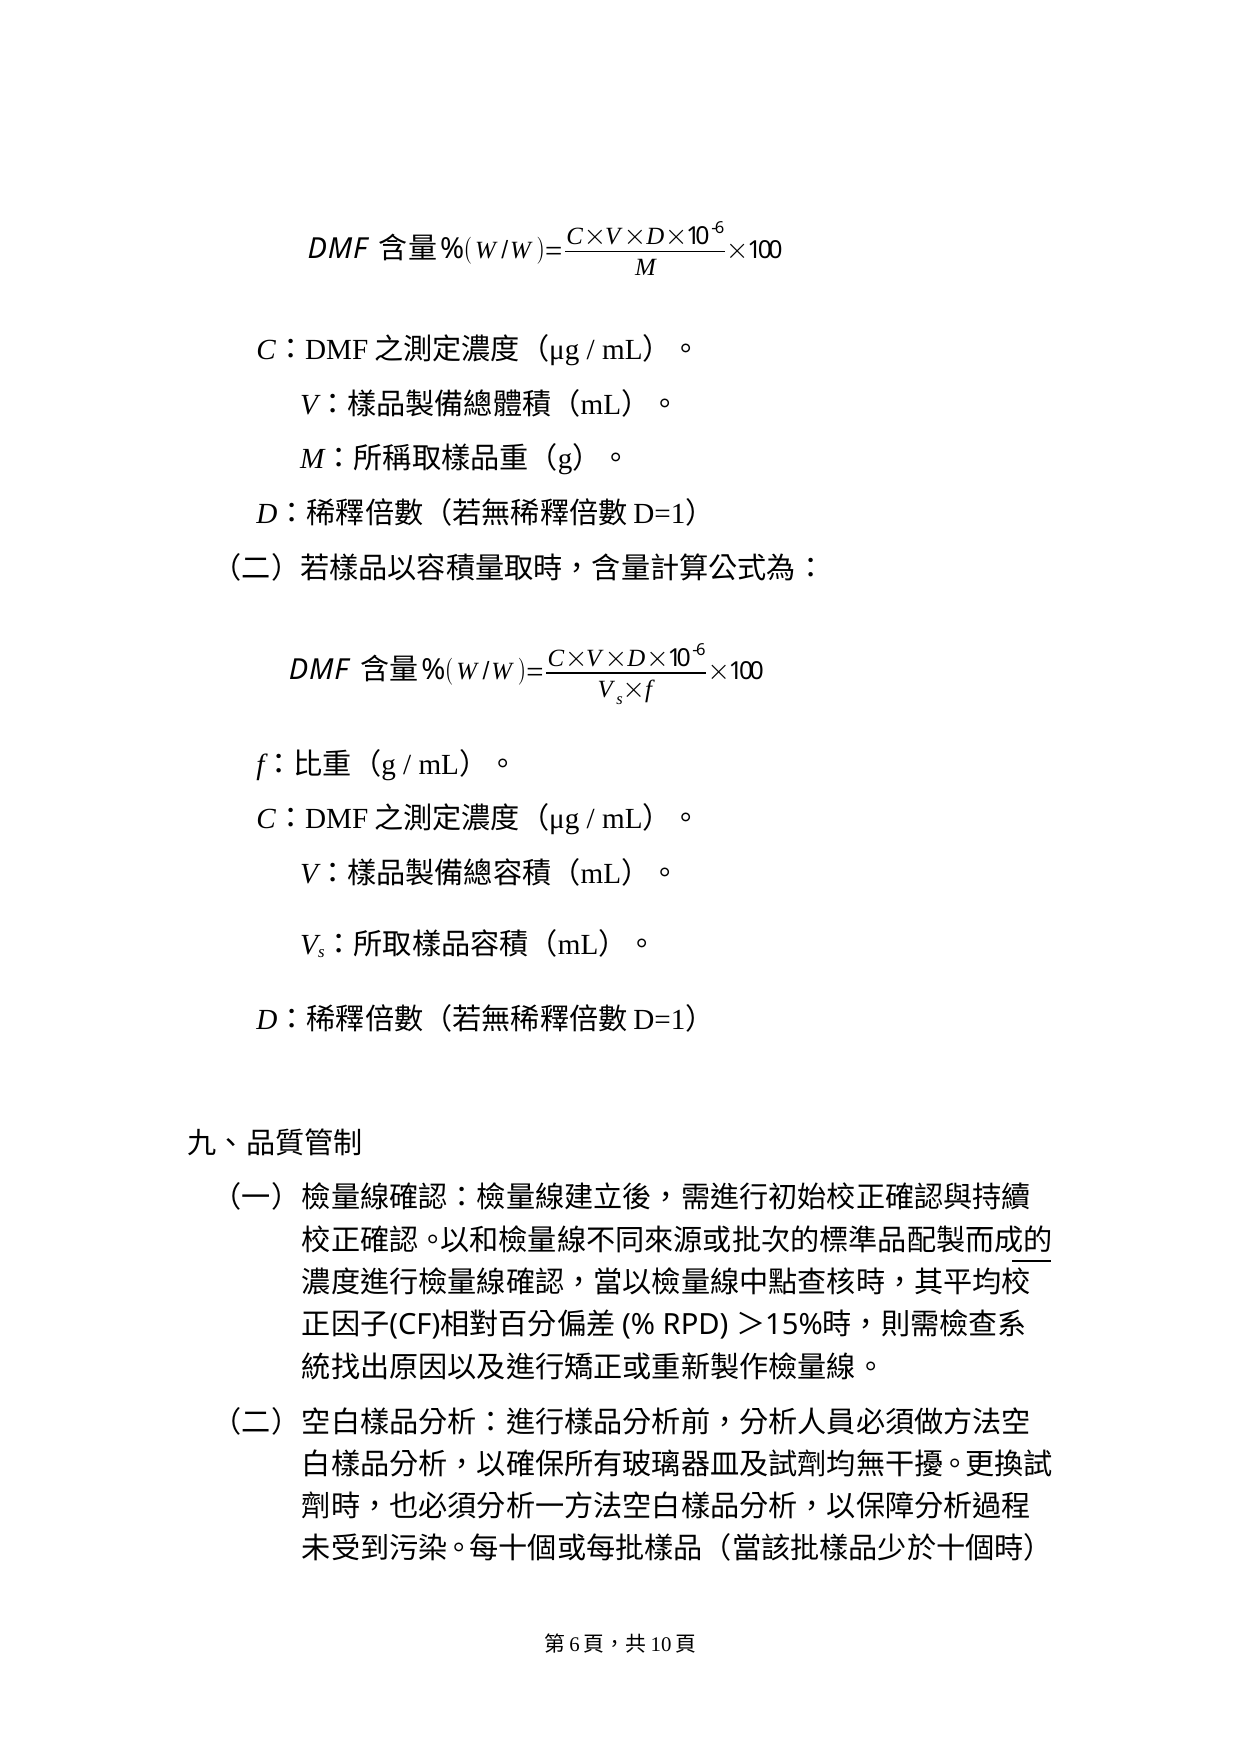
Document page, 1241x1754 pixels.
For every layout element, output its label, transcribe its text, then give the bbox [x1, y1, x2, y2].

text f：比重（g / mL）。 [212, 740, 1053, 782]
list 空白樣品分析：進行樣品分析前，分析人員必須做方法空白樣品分析，以確保所有玻璃器皿及試劑均無干擾。更換試劑時，也必須分析一方法空白樣品分析，以保障分析過程未受到污染。每十個或每批樣品（當該批樣品少於十個時） [212, 1398, 1053, 1567]
text M：所稱取樣品重（g）。 [212, 435, 1053, 477]
list 檢量線確認：檢量線建立後，需進行初始校正確認與持續校正確認。以和檢量線不同來源或批次的標準品配製而成的濃度進行檢量線確認，當以檢量線中點查核時，其平均校正因子(CF)相對百分偏差 (% RPD) ＞15%時，則需檢查系統找出原因以及進行矯正或重新製作檢量線。 [212, 1174, 1053, 1386]
text V：樣品製備總容積（mL）。 [212, 850, 1053, 892]
text Vs：所取樣品容積（mL）。 [212, 904, 1053, 979]
text D：稀釋倍數（若無稀釋倍數D=1） [212, 490, 1053, 532]
text D：稀釋倍數（若無稀釋倍數D=1） [212, 979, 1053, 1054]
text C：DMF之測定濃度（μg / mL）。 [212, 795, 1053, 837]
text V：樣品製備總體積（mL）。 [212, 380, 1053, 423]
text C：DMF之測定濃度（μg / mL）。 [212, 326, 1053, 368]
text 九、品質管制 [187, 1119, 1053, 1162]
text （二）若樣品以容積量取時，含量計算公式為： [212, 545, 1053, 587]
